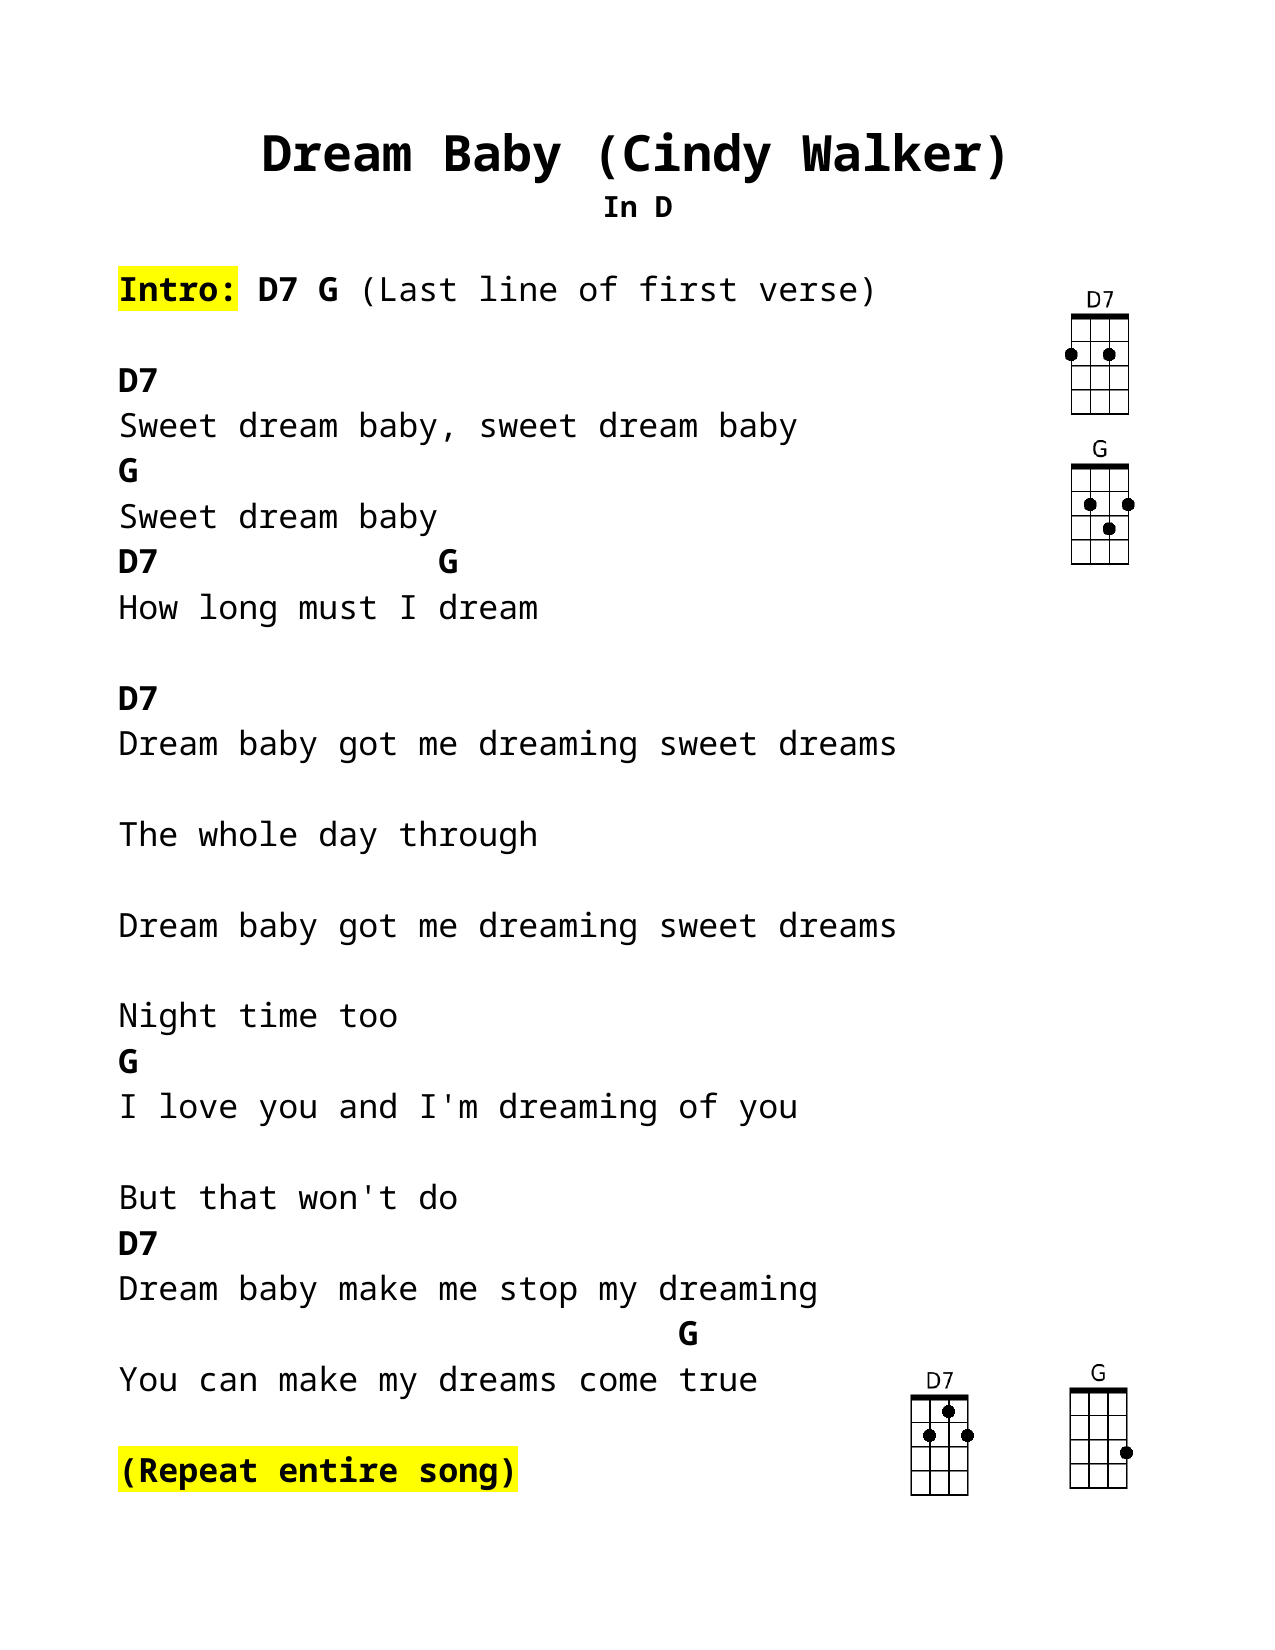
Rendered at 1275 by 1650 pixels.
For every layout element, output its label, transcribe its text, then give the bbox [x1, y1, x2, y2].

text The whole day through [118, 811, 1157, 856]
picture [1043, 286, 1157, 587]
text Dream baby make me stop my dreaming [118, 1265, 1157, 1310]
text But that won't do [118, 1174, 1157, 1219]
text D7 [118, 674, 1157, 720]
text Dream Baby (Cindy Walker) [118, 118, 1157, 186]
text How long must I dream [118, 583, 1157, 629]
text D7 [118, 356, 1043, 402]
text Intro: D7 G (Last line of first verse) [118, 266, 1157, 311]
text D7 [118, 1219, 1157, 1265]
text Night time too [118, 992, 1157, 1038]
text G [118, 1038, 1157, 1083]
text I love you and I'm dreaming of you [118, 1083, 1157, 1128]
text In D [118, 186, 1157, 226]
text [996, 1446, 1042, 1492]
picture [1042, 1361, 1155, 1511]
text (Repeat entire song) [118, 1446, 883, 1492]
text D7 G [118, 538, 1043, 583]
text Dream baby got me dreaming sweet dreams [118, 720, 1157, 765]
text You can make my dreams come true [118, 1356, 1157, 1401]
text G [118, 1310, 1157, 1356]
text Sweet dream baby [118, 493, 1043, 538]
text G [118, 447, 1043, 493]
picture [883, 1367, 996, 1518]
text Dream baby got me dreaming sweet dreams [118, 901, 1157, 947]
text Sweet dream baby, sweet dream baby [118, 402, 1043, 447]
